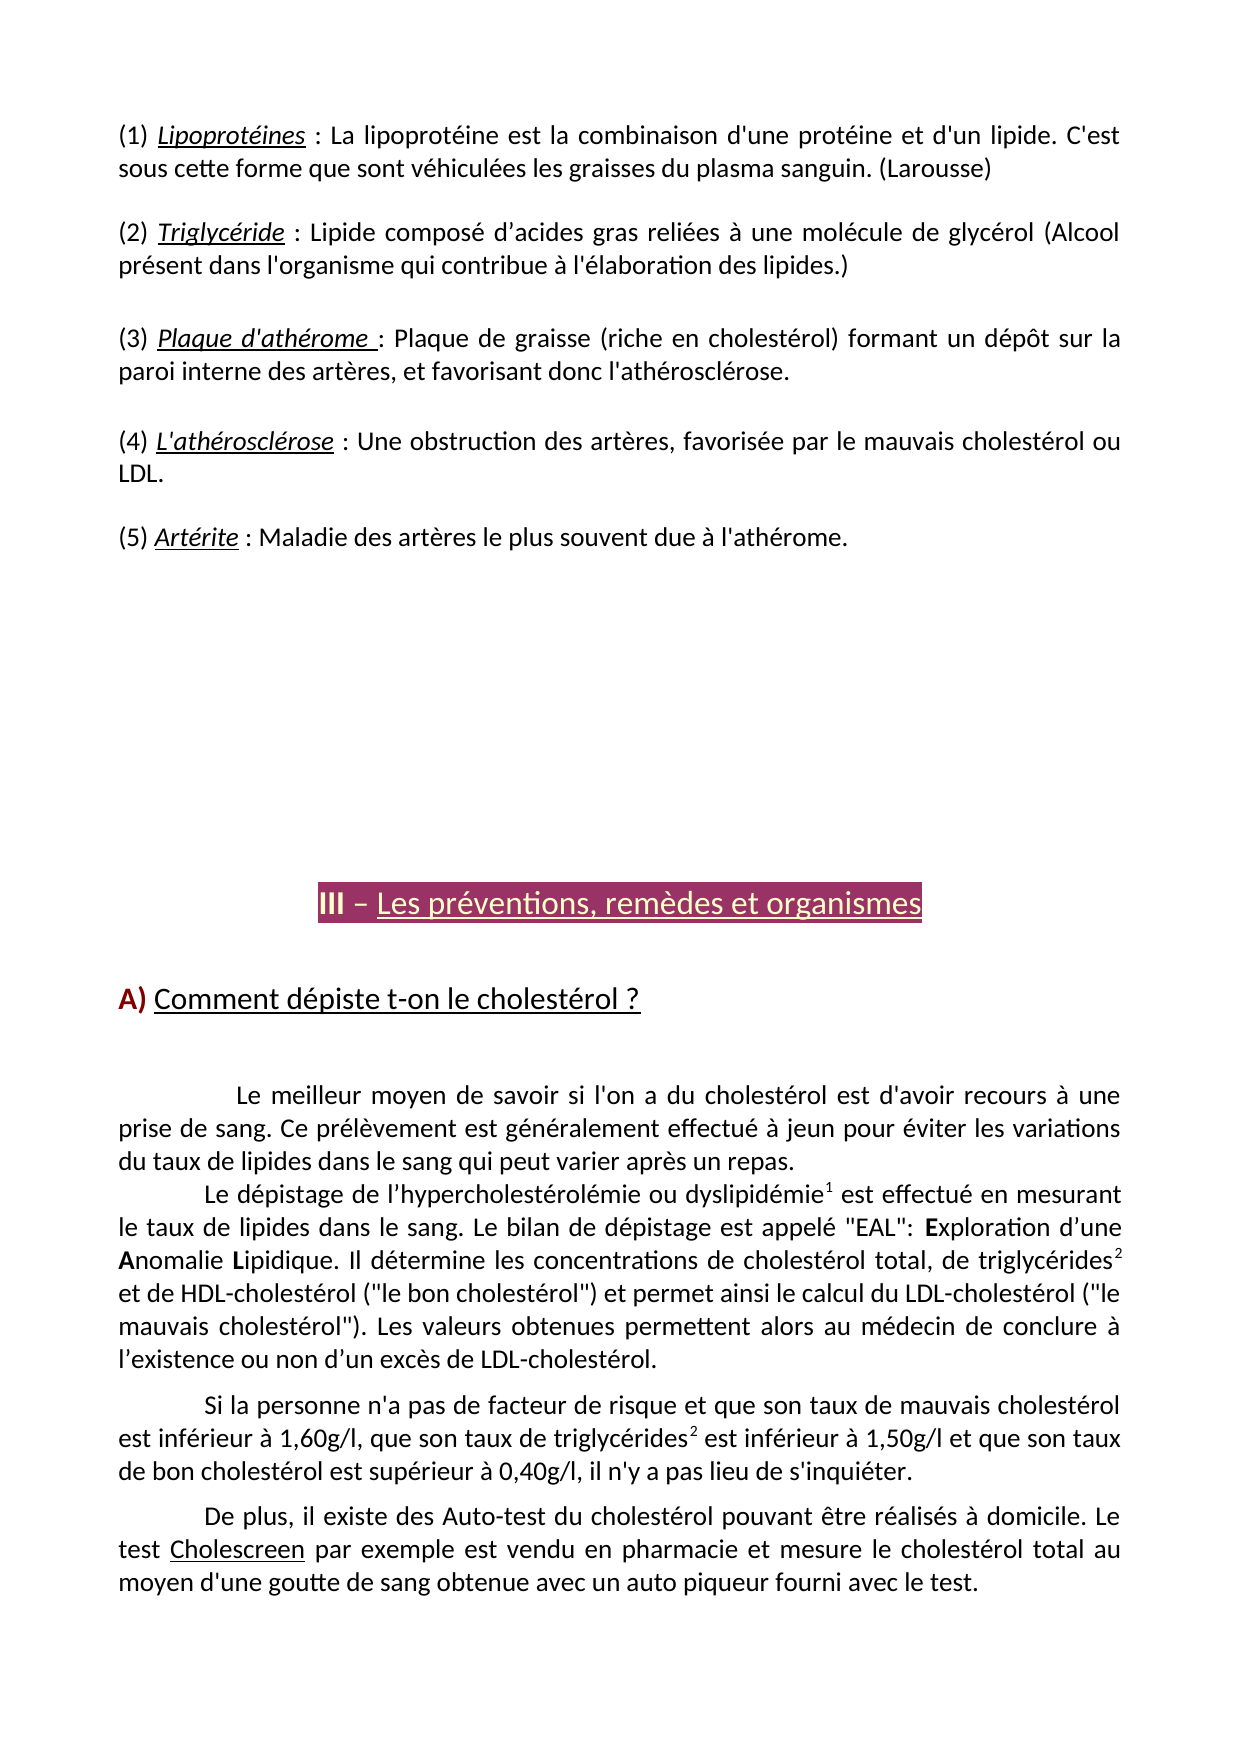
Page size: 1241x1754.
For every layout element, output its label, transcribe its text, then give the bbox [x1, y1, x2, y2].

text III – Les préventions, remèdes et organismes [118, 882, 1122, 923]
text Si la personne n'a pas de facteur de risque et que son taux de mauvais cholestérol est inférieur à 1,60g/l, que son taux de triglycérides2 est inférieur à 1,50g/l et que son taux de bon cholestérol est supérieur à 0,40g/l, il n'y a pas lieu de s'inquiéter. [118, 1388, 1122, 1487]
text (1) Lipoprotéines : La lipoprotéine est la combinaison d'une protéine et d'un lipide. C'est sous cette forme que sont véhiculées les graisses du plasma sanguin. (Larousse) [118, 118, 1122, 184]
text (3) Plaque d'athérome : Plaque de graisse (riche en cholestérol) formant un dépôt sur la paroi interne des artères, et favorisant donc l'athérosclérose. [118, 321, 1122, 387]
text (2) Triglycéride : Lipide composé d’acides gras reliées à une molécule de glycérol (Alcool présent dans l'organisme qui contribue à l'élaboration des lipides.) [118, 215, 1122, 281]
text (4) L'athérosclérose : Une obstruction des artères, favorisée par le mauvais cholestérol ou LDL. [118, 424, 1122, 490]
text (5) Artérite : Maladie des artères le plus souvent due à l'athérome. [118, 521, 1122, 554]
text A) Comment dépiste t-on le cholestérol ? [118, 979, 1122, 1017]
text Le dépistage de l’hypercholestérolémie ou dyslipidémie1 est effectué en mesurant le taux de lipides dans le sang. Le bilan de dépistage est appelé "EAL": Exploration d’une Anomalie Lipidique. Il détermine les concentrations de cholestérol total, de triglycérides2 et de HDL-cholestérol ("le bon cholestérol") et permet ainsi le calcul du LDL-cholestérol ("le mauvais cholestérol"). Les valeurs obtenues permettent alors au médecin de conclure à l’existence ou non d’un excès de LDL-cholestérol. [118, 1177, 1122, 1375]
text De plus, il existe des Auto-test du cholestérol pouvant être réalisés à domicile. Le test Cholescreen par exemple est vendu en pharmacie et mesure le cholestérol total au moyen d'une goutte de sang obtenue avec un auto piqueur fourni avec le test. [118, 1499, 1122, 1598]
text Le meilleur moyen de savoir si l'on a du cholestérol est d'avoir recours à une prise de sang. Ce prélèvement est généralement effectué à jeun pour éviter les variations du taux de lipides dans le sang qui peut varier après un repas. [118, 1045, 1122, 1177]
